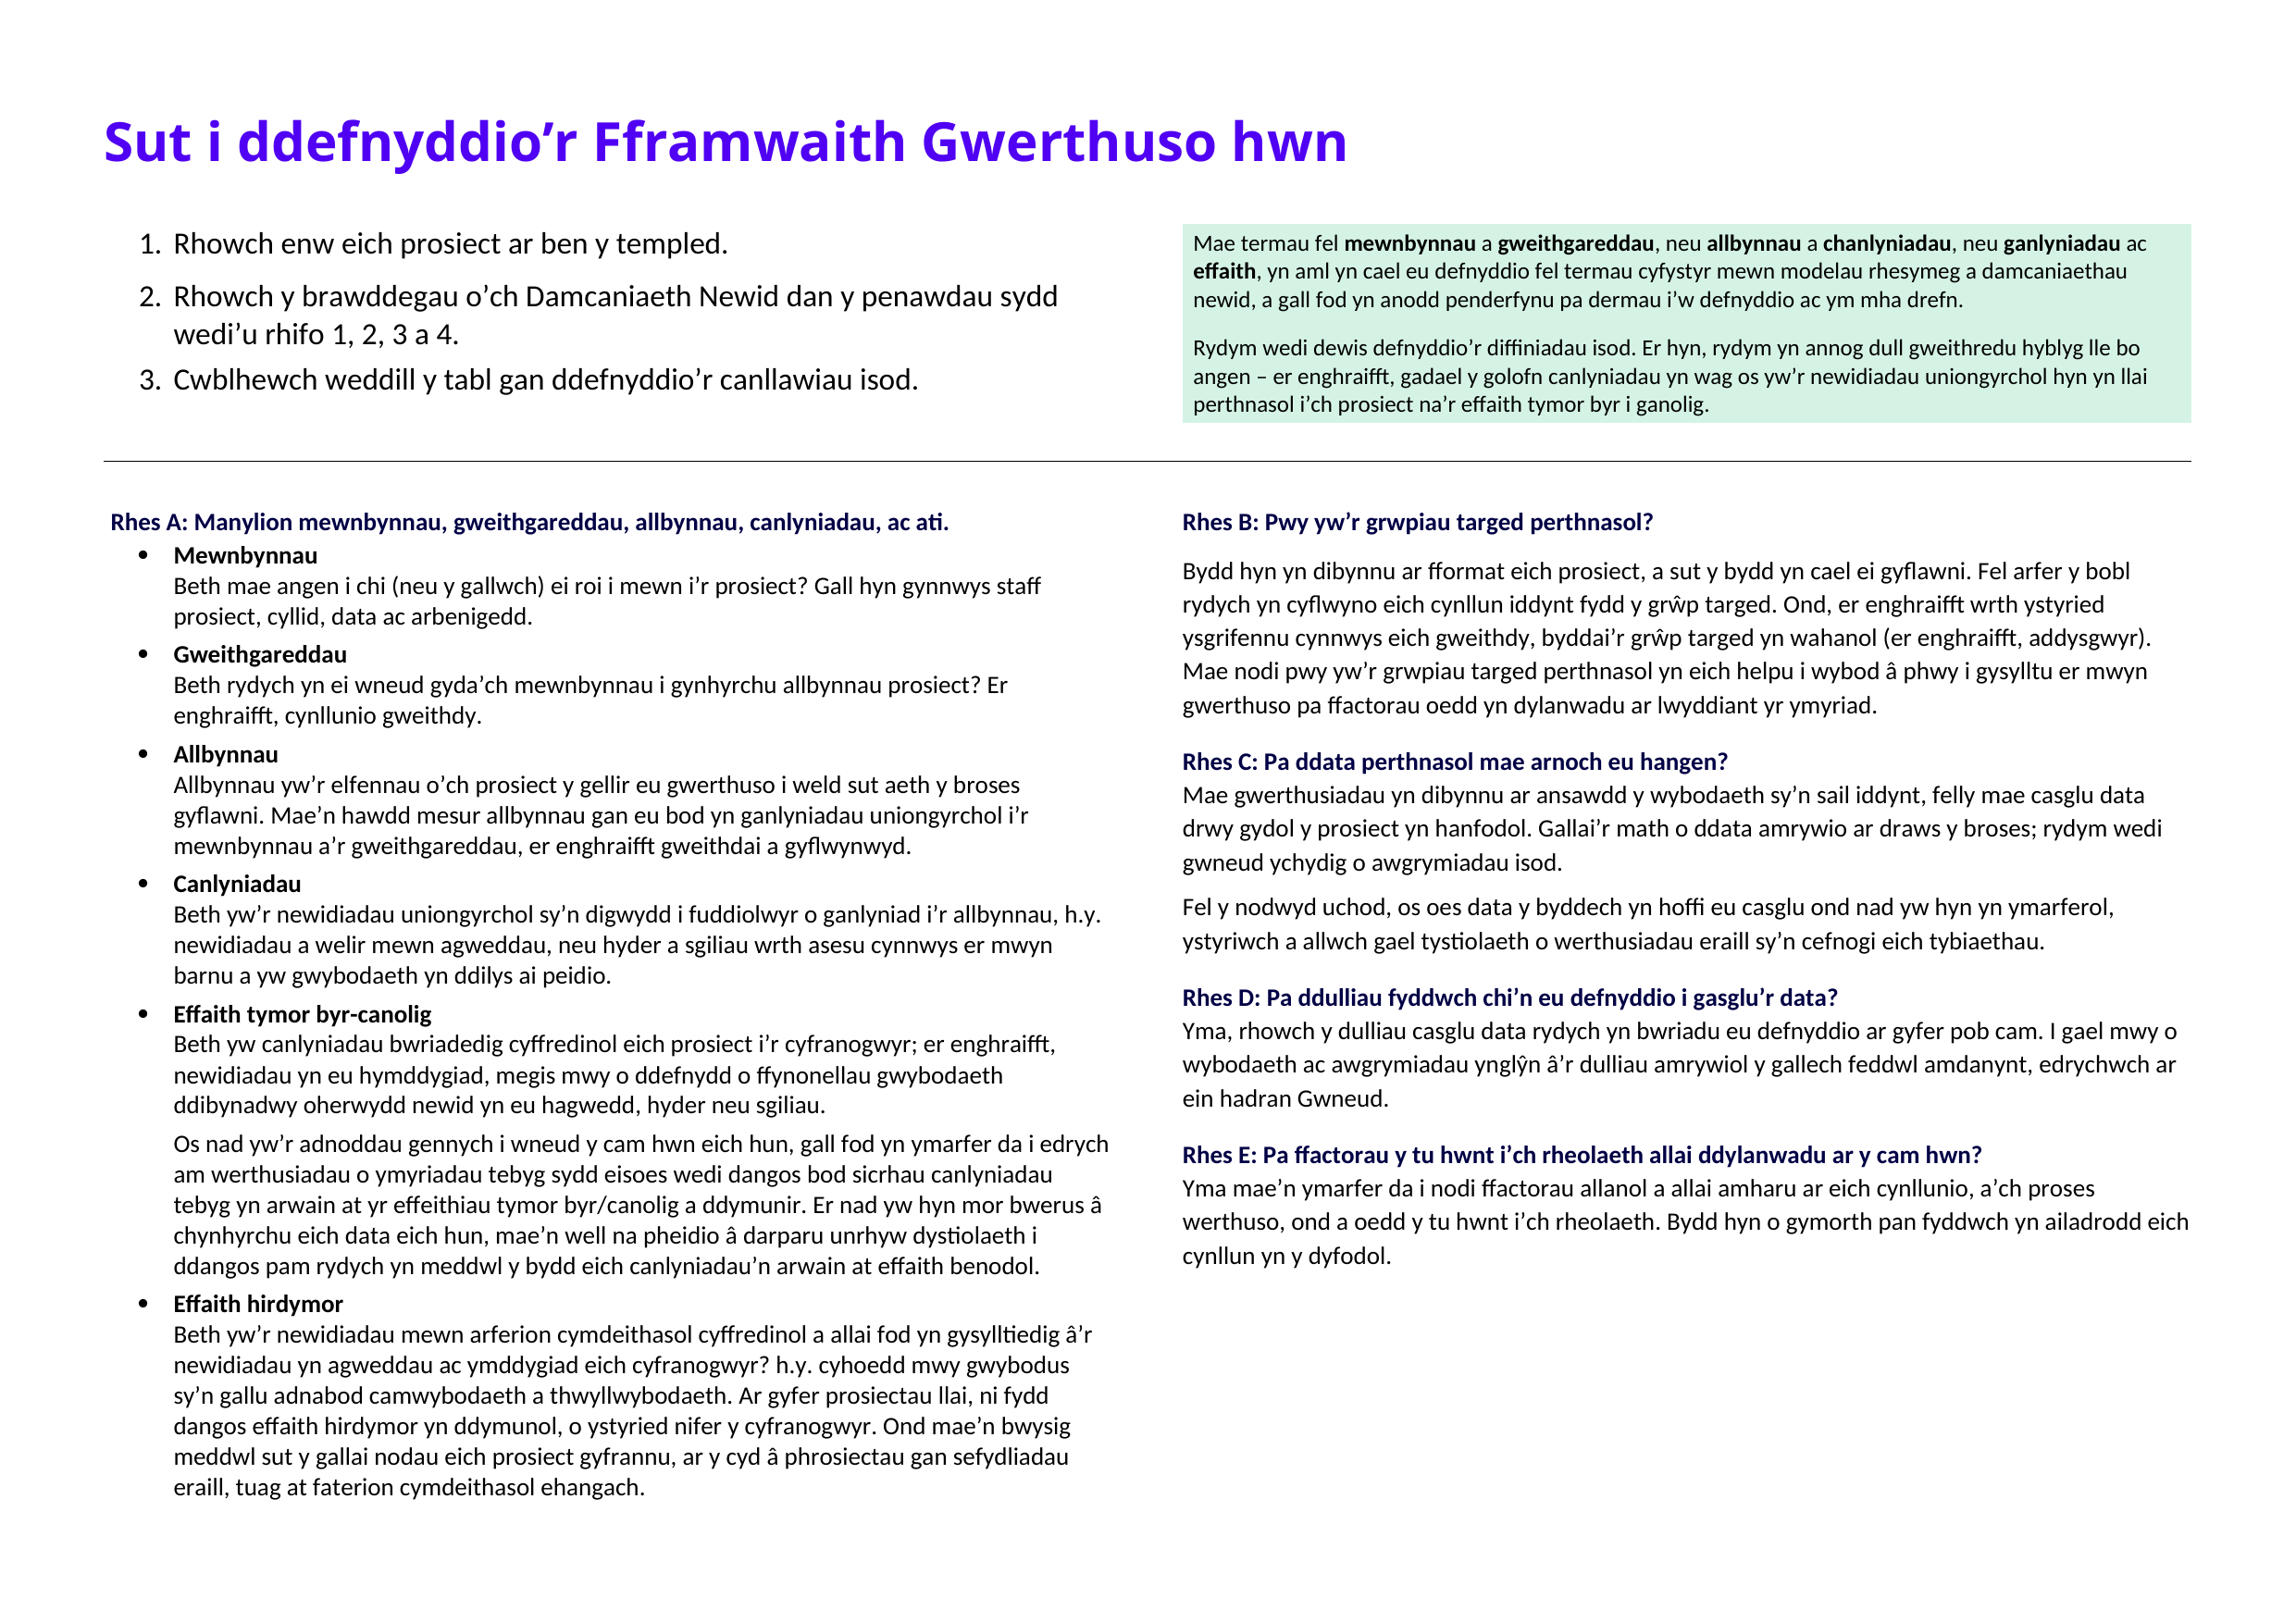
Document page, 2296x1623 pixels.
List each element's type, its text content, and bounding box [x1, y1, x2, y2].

list Rhowch y brawddegau o’ch Damcaniaeth Newid dan y penawdau sydd wedi’u rhifo 1, 2, 3 a 4. [139, 277, 1113, 353]
list Effaith tymor byr-canolig Beth yw canlyniadau bwriadedig cyffredinol eich prosiect i’r cyfranogwyr; er enghraifft, newidiadau yn eu hymddygiad, megis mwy o ddefnydd o ffynonellau gwybodaeth ddibynadwy oherwydd newid yn eu hagwedd, hyder neu sgiliau. [139, 998, 1113, 1121]
text Bydd hyn yn dibynnu ar fformat eich prosiect, a sut y bydd yn cael ei gyflawni. Fel arfer y bobl rydych yn cyflwyno eich cynllun iddynt fydd y grŵp targed. Ond, er enghraifft wrth ystyried ysgrifennu cynnwys eich gweithdy, byddai’r grŵp targed yn wahanol (er enghraifft, addysgwyr). Mae nodi pwy yw’r grwpiau targed perthnasol yn eich helpu i wybod â phwy i gysylltu er mwyn gwerthuso pa ffactorau oedd yn dylanwadu ar lwyddiant yr ymyriad. [1183, 555, 2191, 720]
text Os nad yw’r adnoddau gennych i wneud y cam hwn eich hun, gall fod yn ymarfer da i edrych am werthusiadau o ymyriadau tebyg sydd eisoes wedi dangos bod sicrhau canlyniadau tebyg yn arwain at yr effeithiau tymor byr/canolig a ddymunir. Er nad yw hyn mor bwerus â chynhyrchu eich data eich hun, mae’n well na pheidio â darparu unrhyw dystiolaeth i ddangos pam rydych yn meddwl y bydd eich canlyniadau’n arwain at effaith benodol. [173, 1128, 1113, 1281]
subtitle Sut i ddefnyddio’r Fframwaith Gwerthuso hwn [104, 104, 2191, 178]
text Rhes B: Pwy yw’r grwpiau targed perthnasol? [1183, 506, 2191, 537]
list Rhowch enw eich prosiect ar ben y templed. [139, 224, 1113, 261]
text Rhes C: Pa ddata perthnasol mae arnoch eu hangen? [1183, 746, 2191, 776]
text Yma mae’n ymarfer da i nodi ffactorau allanol a allai amharu ar eich cynllunio, a’ch proses werthuso, ond a oedd y tu hwnt i’ch rheolaeth. Bydd hyn o gymorth pan fyddwch yn ailadrodd eich cynllun yn y dyfodol. [1183, 1172, 2191, 1270]
text Fel y nodwyd uchod, os oes data y byddech yn hoffi eu casglu ond nad yw hyn yn ymarferol, ystyriwch a allwch gael tystiolaeth o werthusiadau eraill sy’n cefnogi eich tybiaethau. [1183, 891, 2191, 956]
list Effaith hirdymor Beth yw’r newidiadau mewn arferion cymdeithasol cyffredinol a allai fod yn gysylltiedig â’r newidiadau yn agweddau ac ymddygiad eich cyfranogwyr? h.y. cyhoedd mwy gwybodus sy’n gallu adnabod camwybodaeth a thwyllwybodaeth. Ar gyfer prosiectau llai, ni fydd dangos effaith hirdymor yn ddymunol, o ystyried nifer y cyfranogwyr. Ond mae’n bwysig meddwl sut y gallai nodau eich prosiect gyfrannu, ar y cyd â phrosiectau gan sefydliadau eraill, tuag at faterion cymdeithasol ehangach. [139, 1288, 1113, 1503]
list Mewnbynnau Beth mae angen i chi (neu y gallwch) ei roi i mewn i’r prosiect? Gall hyn gynnwys staff prosiect, cyllid, data ac arbenigedd. [139, 539, 1113, 631]
list Cwblhewch weddill y tabl gan ddefnyddio’r canllawiau isod. [139, 360, 1113, 397]
list Gweithgareddau Beth rydych yn ei wneud gyda’ch mewnbynnau i gynhyrchu allbynnau prosiect? Er enghraifft, cynllunio gweithdy. [139, 638, 1113, 730]
list Canlyniadau Beth yw’r newidiadau uniongyrchol sy’n digwydd i fuddiolwyr o ganlyniad i’r allbynnau, h.y. newidiadau a welir mewn agweddau, neu hyder a sgiliau wrth asesu cynnwys er mwyn barnu a yw gwybodaeth yn ddilys ai peidio. [139, 868, 1113, 990]
text Mae gwerthusiadau yn dibynnu ar ansawdd y wybodaeth sy’n sail iddynt, felly mae casglu data drwy gydol y prosiect yn hanfodol. Gallai’r math o ddata amrywio ar draws y broses; rydym wedi gwneud ychydig o awgrymiadau isod. [1183, 779, 2191, 877]
text Rydym wedi dewis defnyddio’r diffiniadau isod. Er hyn, rydym yn annog dull gweithredu hyblyg lle bo angen – er enghraifft, gadael y golofn canlyniadau yn wag os yw’r newidiadau uniongyrchol hyn yn llai perthnasol i’ch prosiect na’r effaith tymor byr i ganolig. [1185, 328, 2189, 420]
list Allbynnau Allbynnau yw’r elfennau o’ch prosiect y gellir eu gwerthuso i weld sut aeth y broses gyflawni. Mae’n hawdd mesur allbynnau gan eu bod yn ganlyniadau uniongyrchol i’r mewnbynnau a’r gweithgareddau, er enghraifft gweithdai a gyflwynwyd. [139, 738, 1113, 861]
text Mae termau fel mewnbynnau a gweithgareddau, neu allbynnau a chanlyniadau, neu ganlyniadau ac effaith, yn aml yn cael eu defnyddio fel termau cyfystyr mewn modelau rhesymeg a damcaniaethau newid, a gall fod yn anodd penderfynu pa dermau i’w defnyddio ac ym mha drefn. [1185, 227, 2189, 318]
text Rhes D: Pa ddulliau fyddwch chi’n eu defnyddio i gasglu’r data? [1183, 982, 2191, 1012]
text Rhes A: Manylion mewnbynnau, gweithgareddau, allbynnau, canlyniadau, ac ati. [104, 506, 1113, 537]
text Rhes E: Pa ffactorau y tu hwnt i’ch rheolaeth allai ddylanwadu ar y cam hwn? [1183, 1139, 2191, 1170]
text Yma, rhowch y dulliau casglu data rydych yn bwriadu eu defnyddio ar gyfer pob cam. I gael mwy o wybodaeth ac awgrymiadau ynglŷn â’r dulliau amrywiol y gallech feddwl amdanynt, edrychwch ar ein hadran Gwneud. [1183, 1015, 2191, 1113]
